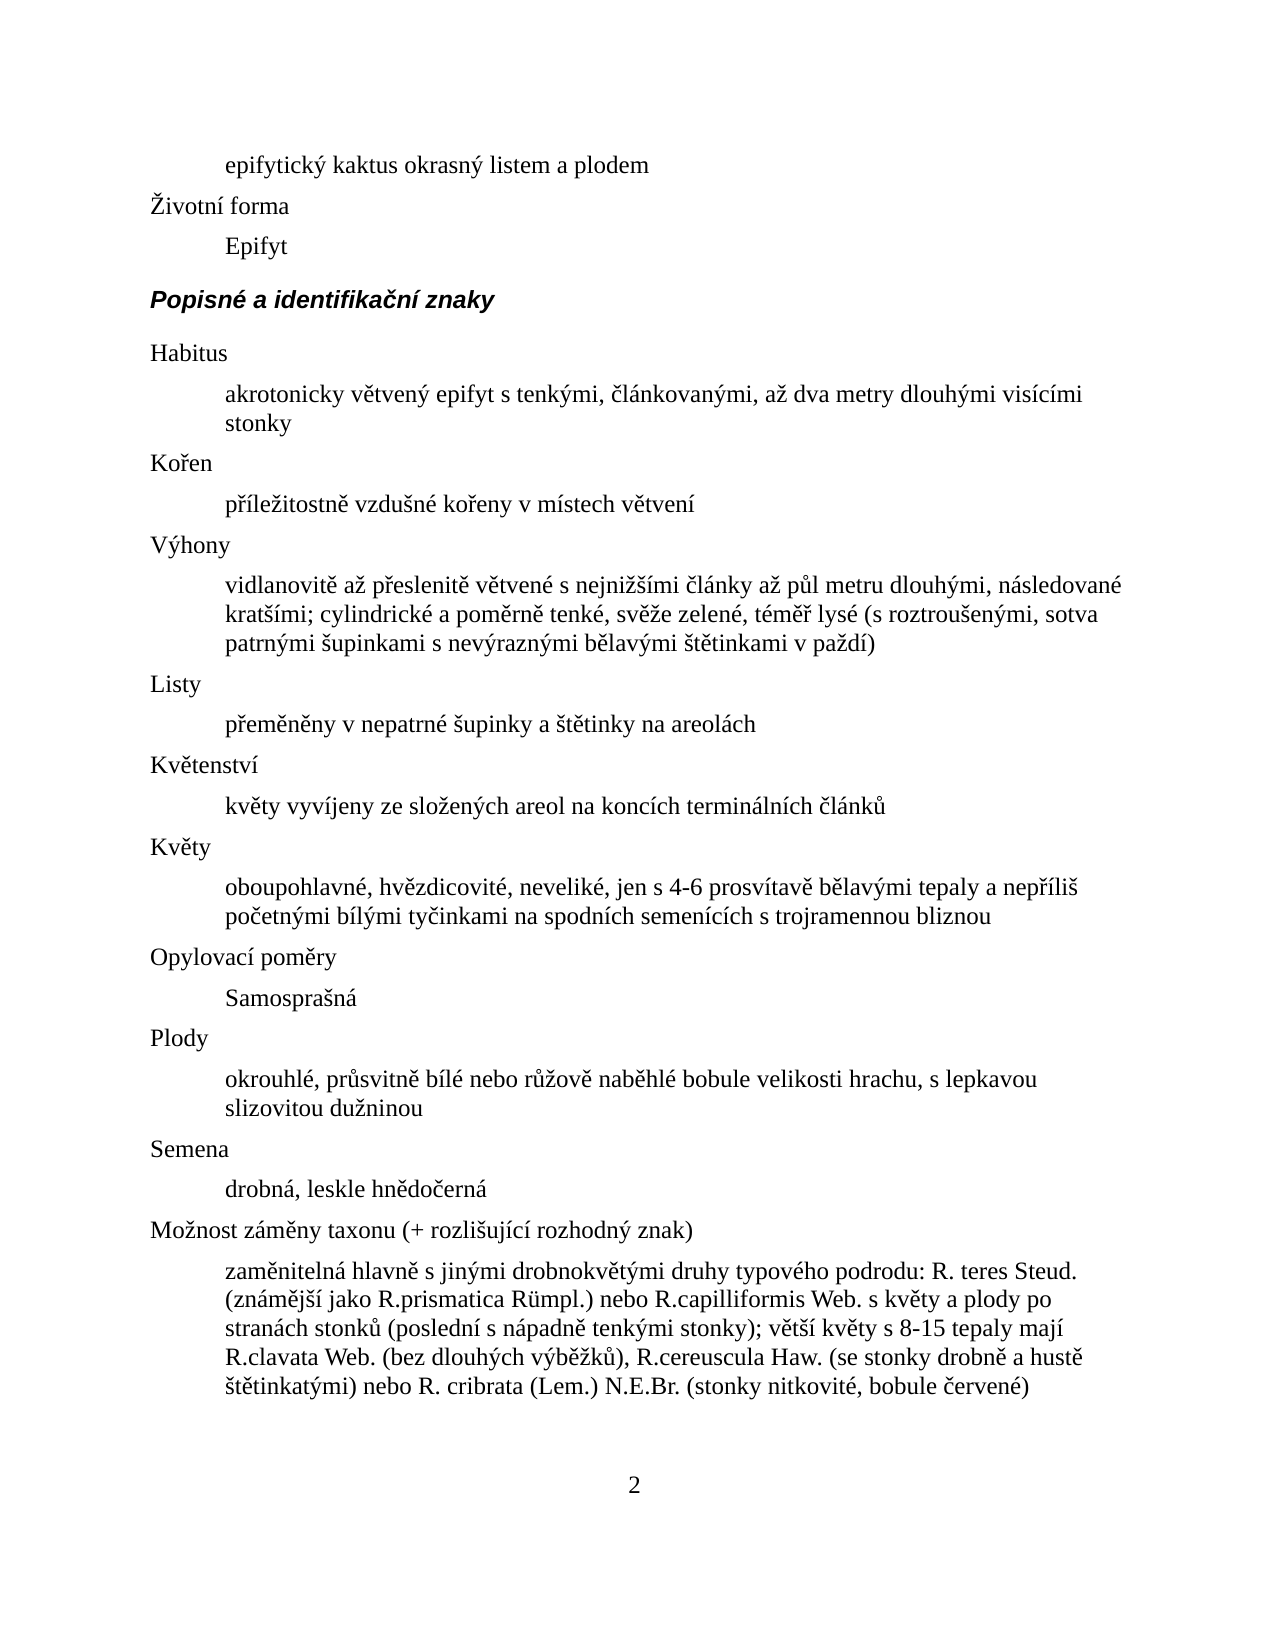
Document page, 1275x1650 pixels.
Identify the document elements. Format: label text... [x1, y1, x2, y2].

text Výhony [150, 530, 1125, 559]
text Semena [150, 1134, 1125, 1162]
text akrotonicky větvený epifyt s tenkými, článkovanými, až dva metry dlouhými visícími stonky [225, 379, 1125, 436]
text epifytický kaktus okrasný listem a plodem [225, 150, 1125, 179]
text Habitus [150, 338, 1125, 367]
text vidlanovitě až přeslenitě větvené s nejnižšími články až půl metru dlouhými, následované kratšími; cylindrické a poměrně tenké, svěže zelené, téměř lysé (s roztroušenými, sotva patrnými šupinkami s nevýraznými bělavými štětinkami v paždí) [225, 571, 1125, 657]
text Životní forma [150, 191, 1125, 219]
text Možnost záměny taxonu (+ rozlišující rozhodný znak) [150, 1215, 1125, 1244]
subtitle Popisné a identifikační znaky [150, 285, 1125, 314]
text Plody [150, 1023, 1125, 1052]
text Samosprašná [225, 983, 1125, 1011]
text přeměněny v nepatrné šupinky a štětinky na areolách [225, 709, 1125, 738]
text okrouhlé, průsvitně bílé nebo růžově naběhlé bobule velikosti hrachu, s lepkavou slizovitou dužninou [225, 1064, 1125, 1122]
text Epifyt [225, 231, 1125, 260]
text květy vyvíjeny ze složených areol na koncích terminálních článků [225, 791, 1125, 820]
text Opylovací poměry [150, 942, 1125, 971]
text Kořen [150, 448, 1125, 477]
text Květy [150, 832, 1125, 861]
text drobná, leskle hnědočerná [225, 1174, 1125, 1203]
text Květenství [150, 750, 1125, 779]
text oboupohlavné, hvězdicovité, neveliké, jen s 4-6 prosvítavě bělavými tepaly a nepříliš početnými bílými tyčinkami na spodních semenících s trojramennou bliznou [225, 872, 1125, 930]
text příležitostně vzdušné kořeny v místech větvení [225, 489, 1125, 518]
text zaměnitelná hlavně s jinými drobnokvětými druhy typového podrodu: R. teres Steud. (známější jako R.prismatica Rümpl.) nebo R.capilliformis Web. s květy a plody po stranách stonků (poslední s nápadně tenkými stonky); větší květy s 8-15 tepaly mají R.clavata Web. (bez dlouhých výběžků), R.cereuscula Haw. (se stonky drobně a hustě štětinkatými) nebo R. cribrata (Lem.) N.E.Br. (stonky nitkovité, bobule červené) [225, 1256, 1125, 1399]
text Listy [150, 669, 1125, 698]
